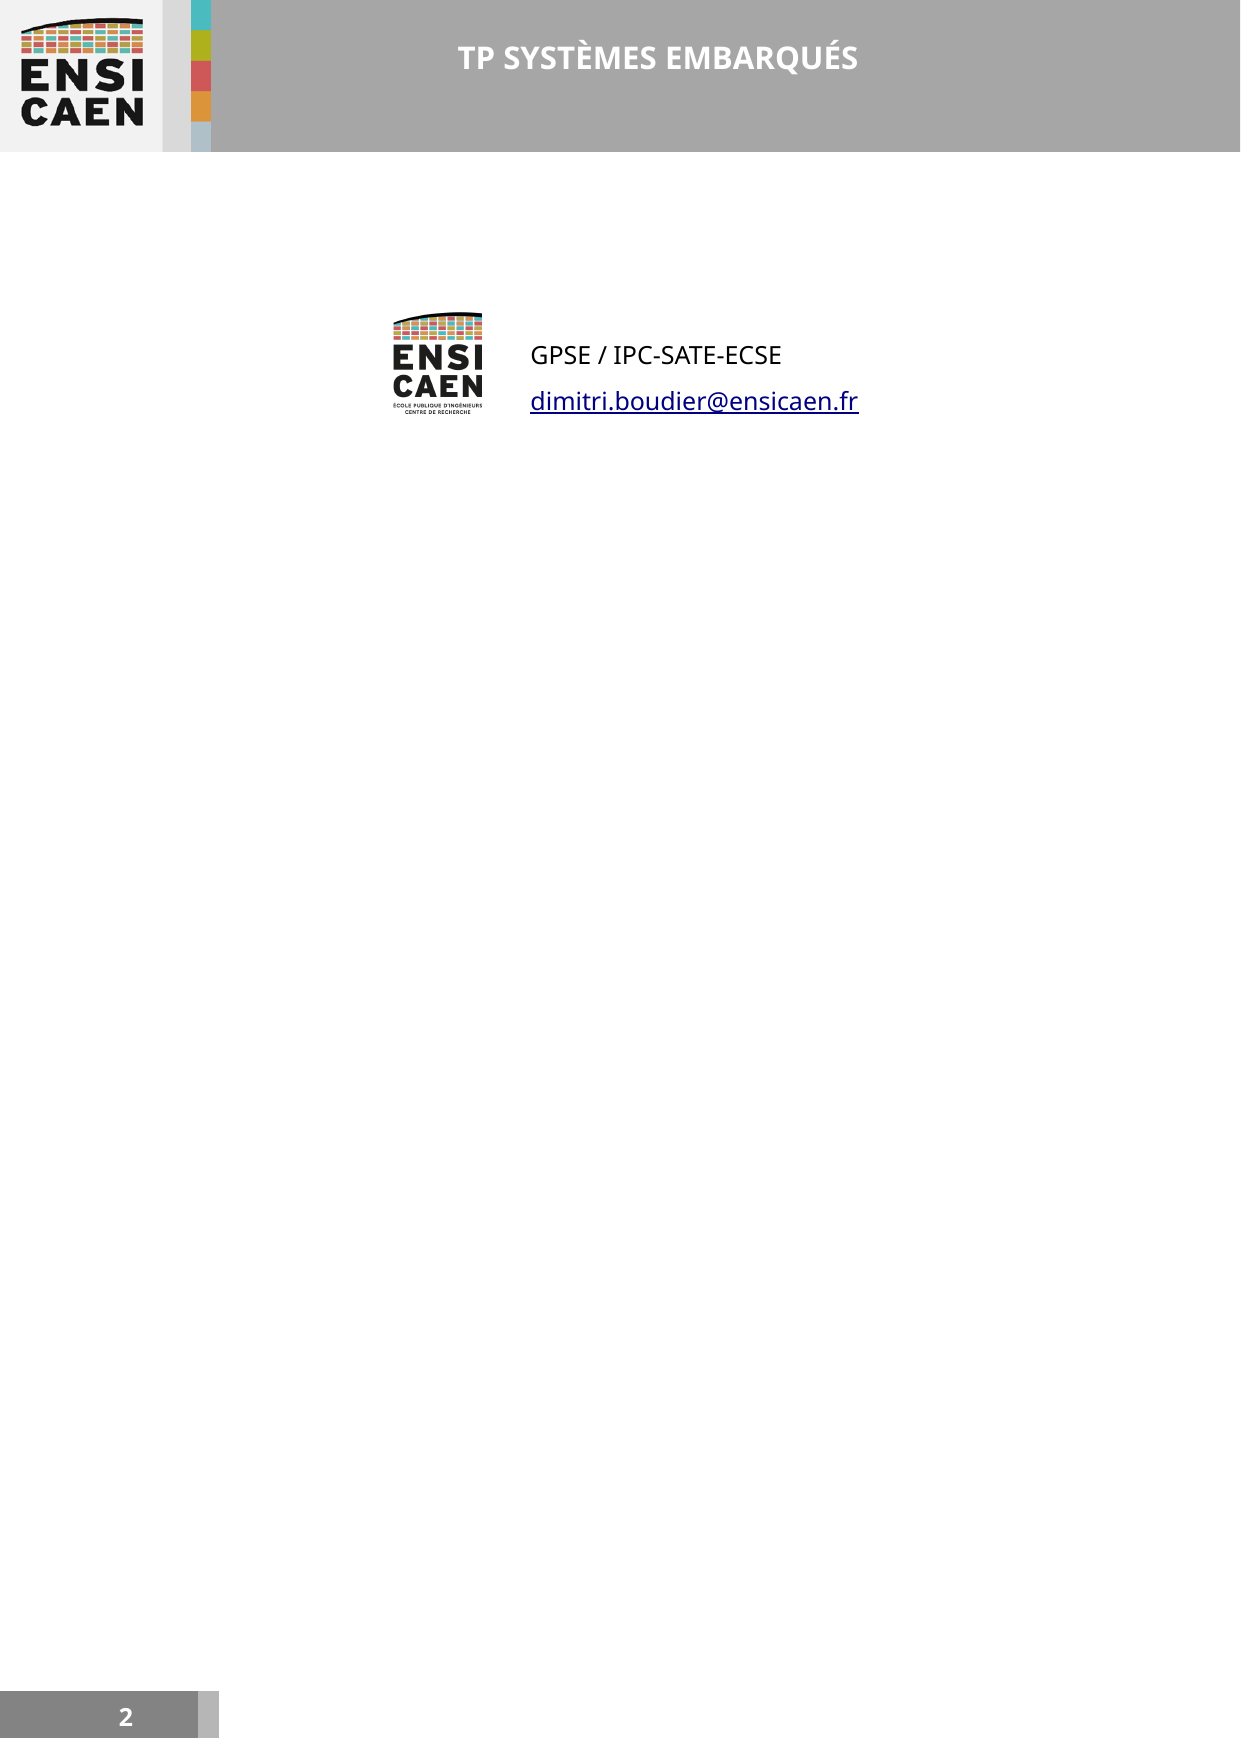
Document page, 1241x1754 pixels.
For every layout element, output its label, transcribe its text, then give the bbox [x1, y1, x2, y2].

text [118, 337, 374, 372]
text dimitri.boudier@ensicaen.fr [500, 383, 1122, 417]
text GPSE / IPC-SATE-ECSE [500, 337, 1122, 372]
picture [374, 293, 500, 433]
picture [0, 1691, 219, 1738]
text [118, 383, 374, 417]
picture [0, 0, 1241, 152]
